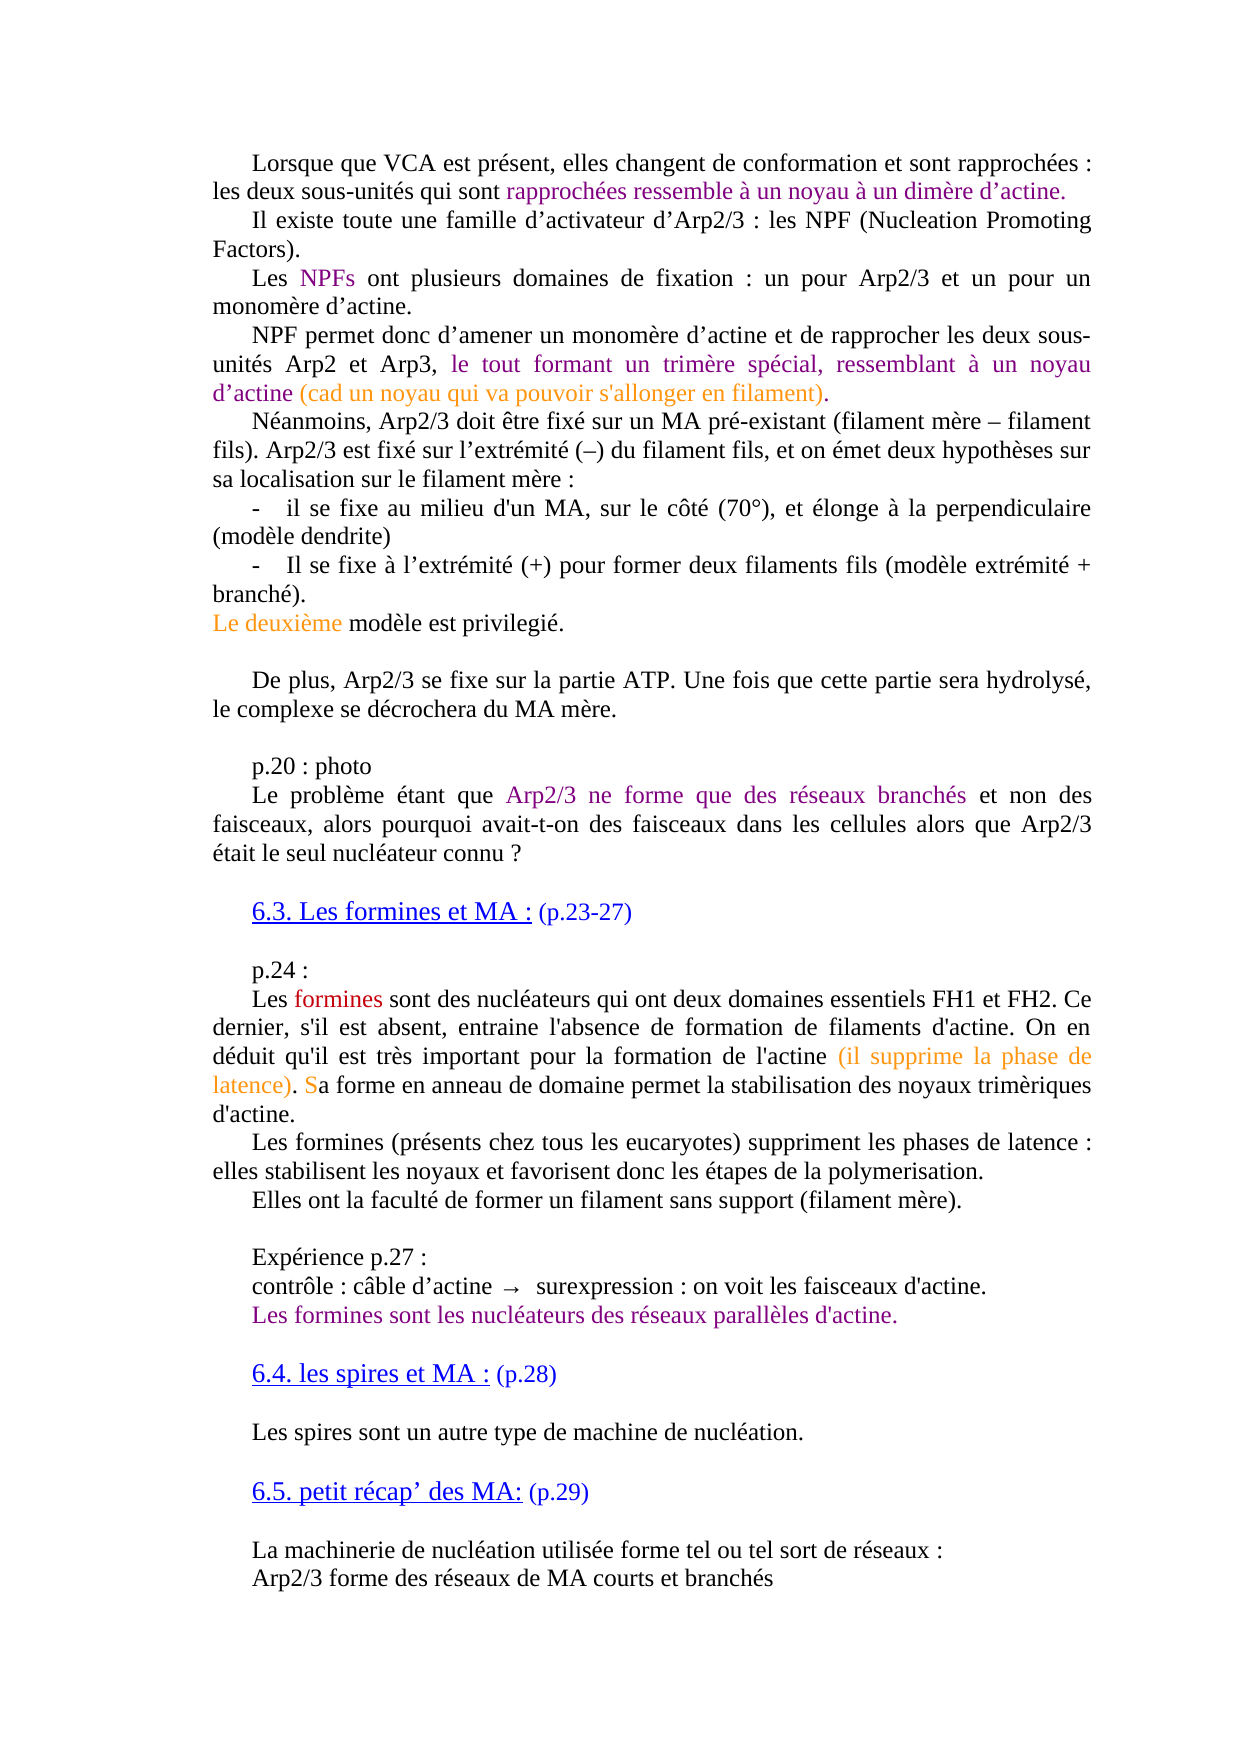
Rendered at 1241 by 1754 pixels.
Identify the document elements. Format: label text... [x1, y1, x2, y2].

text Elles ont la faculté de former un filament sans support (filament mère). [212, 1185, 1092, 1214]
text De plus, Arp2/3 se fixe sur la partie ATP. Une fois que cette partie sera hydrolysé, le complexe se décrochera du MA mère. [212, 665, 1092, 723]
text La machinerie de nucléation utilisée forme tel ou tel sort de réseaux : [212, 1535, 1092, 1563]
text Néanmoins, Arp2/3 doit être fixé sur un MA pré-existant (filament mère – filament fils). Arp2/3 est fixé sur l’extrémité (–) du filament fils, et on émet deux hypothèses sur sa localisation sur le filament mère : [212, 406, 1092, 493]
text Le problème étant que Arp2/3 ne forme que des réseaux branchés et non des faisceaux, alors pourquoi avait-t-on des faisceaux dans les cellules alors que Arp2/3 était le seul nucléateur connu ? [212, 780, 1092, 866]
text Les formines sont les nucléateurs des réseaux parallèles d'actine. [212, 1300, 1092, 1329]
text Les formines sont des nucléateurs qui ont deux domaines essentiels FH1 et FH2. Ce dernier, s'il est absent, entraine l'absence de formation de filaments d'actine. On en déduit qu'il est très important pour la formation de l'actine (il supprime la phase de latence). Sa forme en anneau de domaine permet la stabilisation des noyaux trimèriques d'actine. [212, 984, 1092, 1127]
text 6.5. petit récap’ des MA: (p.29) [212, 1475, 1092, 1506]
text 6.4. les spires et MA : (p.28) [212, 1357, 1092, 1389]
text p.20 : photo [212, 751, 1092, 780]
list Le deuxième modèle est privilegié. [212, 608, 1092, 636]
text Arp2/3 forme des réseaux de MA courts et branchés [212, 1563, 1092, 1592]
text NPF permet donc d’amener un monomère d’actine et de rapprocher les deux sous-unités Arp2 et Arp3, le tout formant un trimère spécial, ressemblant à un noyau d’actine (cad un noyau qui va pouvoir s'allonger en filament). [212, 320, 1092, 406]
text Expérience p.27 : [212, 1242, 1092, 1271]
text 6.3. Les formines et MA : (p.23-27) [212, 895, 1092, 926]
text Il existe toute une famille d’activateur d’Arp2/3 : les NPF (Nucleation Promoting Factors). [212, 205, 1092, 263]
list Il se fixe à l’extrémité (+) pour former deux filaments fils (modèle extrémité + branché). [212, 550, 1092, 608]
text contrôle : câble d’actine → surexpression : on voit les faisceaux d'actine. [212, 1271, 1092, 1300]
text Les formines (présents chez tous les eucaryotes) suppriment les phases de latence : elles stabilisent les noyaux et favorisent donc les étapes de la polymerisation. [212, 1127, 1092, 1185]
list il se fixe au milieu d'un MA, sur le côté (70°), et élonge à la perpendiculaire (modèle dendrite) [212, 493, 1092, 550]
text Les spires sont un autre type de machine de nucléation. [212, 1417, 1092, 1446]
text Lorsque que VCA est présent, elles changent de conformation et sont rapprochées : les deux sous-unités qui sont rapprochées ressemble à un noyau à un dimère d’actine. [212, 148, 1092, 205]
text p.24 : [212, 955, 1092, 984]
text Les NPFs ont plusieurs domaines de fixation : un pour Arp2/3 et un pour un monomère d’actine. [212, 263, 1092, 320]
